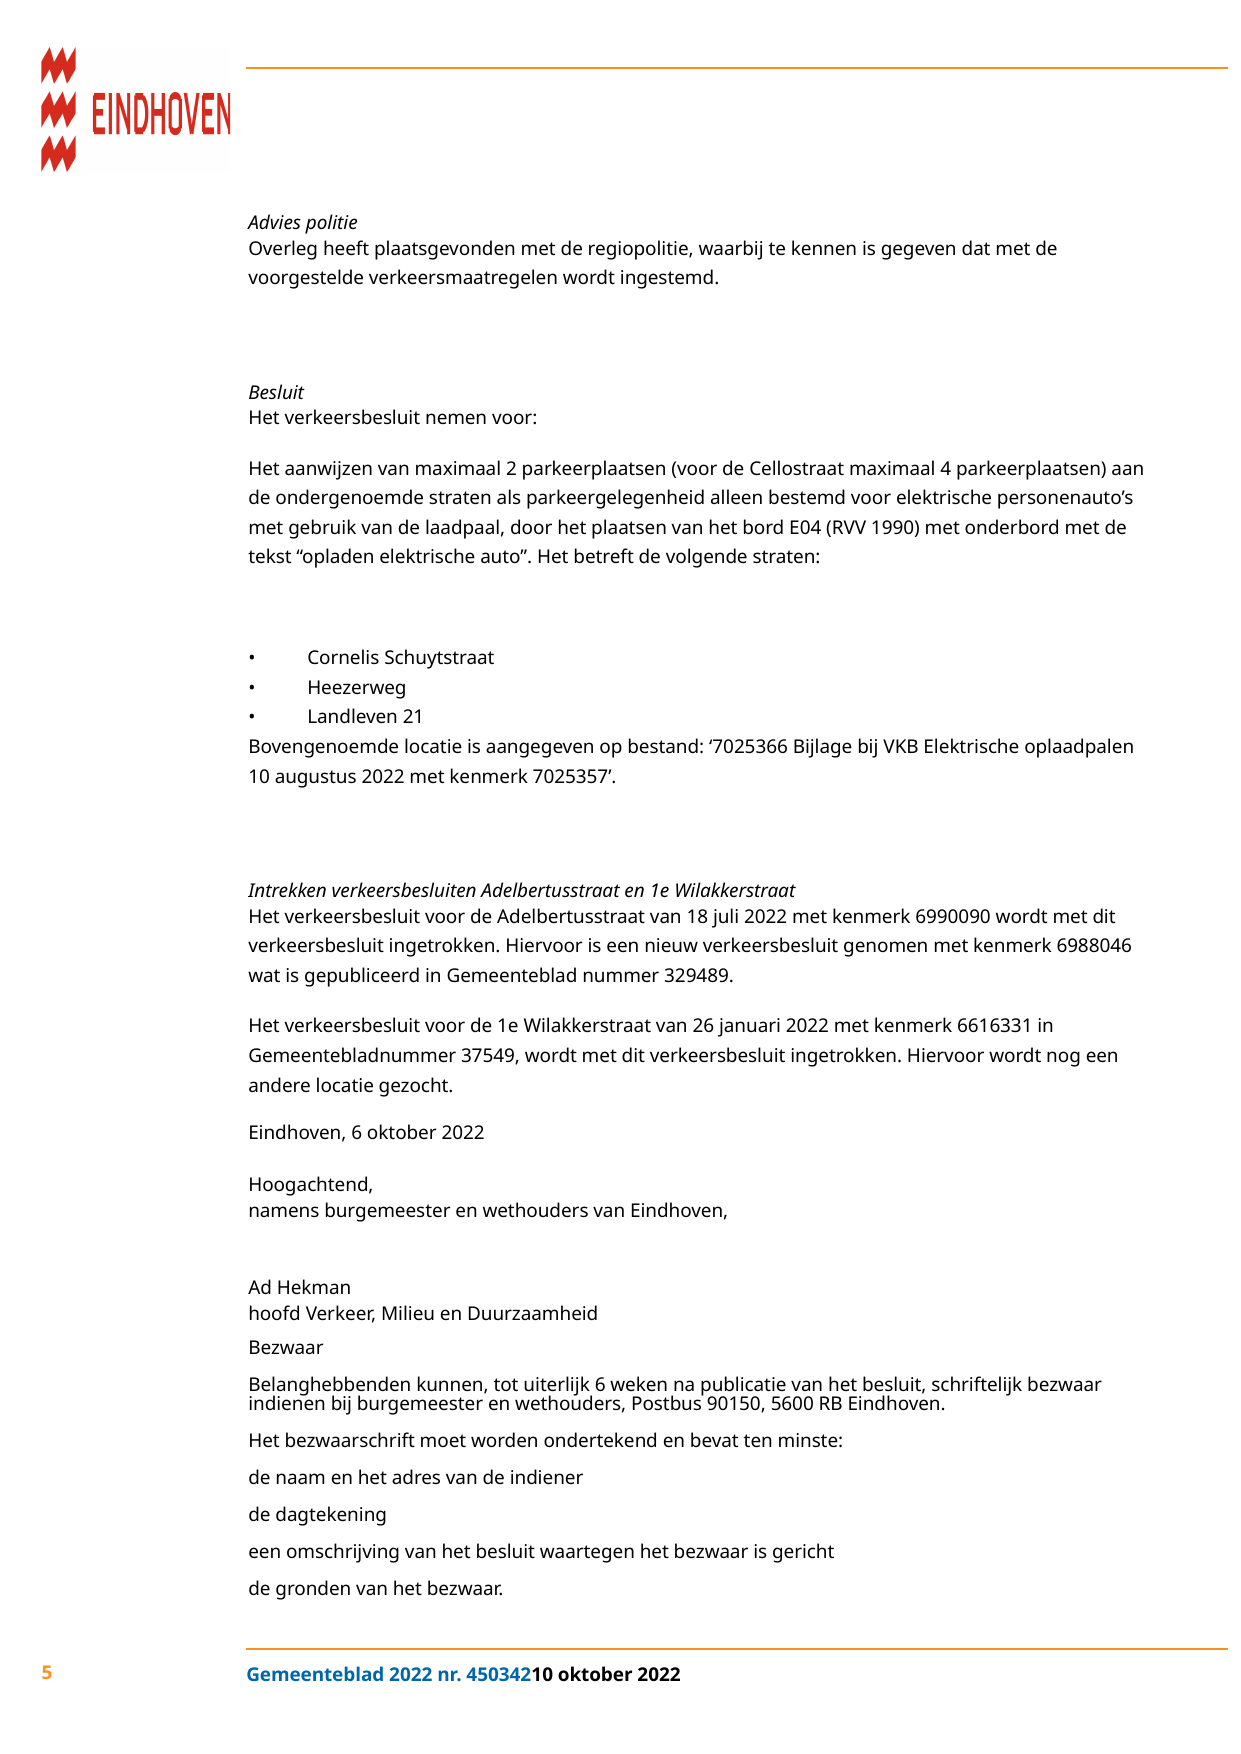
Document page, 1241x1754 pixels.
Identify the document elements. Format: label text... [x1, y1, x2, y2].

text Advies politie [248, 209, 1152, 235]
text Het verkeersbesluit voor de 1e Wilakkerstraat van 26 januari 2022 met kenmerk 6616331 in Gemeentebladnummer 37549, wordt met dit verkeersbesluit ingetrokken. Hiervoor wordt nog een andere locatie gezocht. [248, 1013, 1152, 1097]
text Eindhoven, 6 oktober 2022 [248, 1119, 1152, 1145]
text Het verkeersbesluit voor de Adelbertusstraat van 18 juli 2022 met kenmerk 6990090 wordt met dit verkeersbesluit ingetrokken. Hiervoor is een nieuw verkeersbesluit genomen met kenmerk 6988046 wat is gepubliceerd in Gemeenteblad nummer 329489. [248, 903, 1152, 988]
text de dagtekening [248, 1506, 1152, 1526]
text Intrekken verkeersbesluiten Adelbertusstraat en 1e Wilakkerstraat [248, 877, 1152, 903]
text Belanghebbenden kunnen, tot uiterlijk 6 weken na publicatie van het besluit, schriftelijk bezwaar indienen bij burgemeester en wethouders, Postbus 90150, 5600 RB Eindhoven. [248, 1376, 1152, 1414]
text de naam en het adres van de indiener [248, 1469, 1152, 1488]
text Bovengenoemde locatie is aangegeven op bestand: ‘7025366 Bijlage bij VKB Elektrische oplaadpalen 10 augustus 2022 met kenmerk 7025357’. [248, 733, 1152, 789]
text Besluit [248, 379, 1152, 404]
text Het aanwijzen van maximaal 2 parkeerplaatsen (voor de Cellostraat maximaal 4 parkeerplaatsen) aan de ondergenoemde straten als parkeergelegenheid alleen bestemd voor elektrische personenauto’s met gebruik van de laadpaal, door het plaatsen van het bord E04 (RVV 1990) met onderbord met de tekst “opladen elektrische auto”. Het betreft de volgende straten: [248, 455, 1152, 569]
text hoofd Verkeer, Milieu en Duurzaamheid [248, 1300, 1152, 1325]
text de gronden van het bezwaar. [248, 1580, 1152, 1599]
text Het bezwaarschrift moet worden ondertekend en bevat ten minste: [248, 1432, 1152, 1452]
text namens burgemeester en wethouders van Eindhoven, [248, 1197, 1152, 1222]
text een omschrijving van het besluit waartegen het bezwaar is gericht [248, 1543, 1152, 1562]
list Cornelis Schuytstraat [248, 644, 1152, 670]
text Hoogachtend, [248, 1171, 1152, 1197]
list Landleven 21 [248, 704, 1152, 729]
text Het verkeersbesluit nemen voor: [248, 404, 1152, 430]
text Ad Hekman [248, 1274, 1152, 1300]
picture [41, 47, 231, 172]
text Overleg heeft plaatsgevonden met de regiopolitie, waarbij te kennen is gegeven dat met de voorgestelde verkeersmaatregelen wordt ingestemd. [248, 235, 1152, 290]
text Bezwaar [248, 1339, 1152, 1358]
list Heezerweg [248, 674, 1152, 700]
